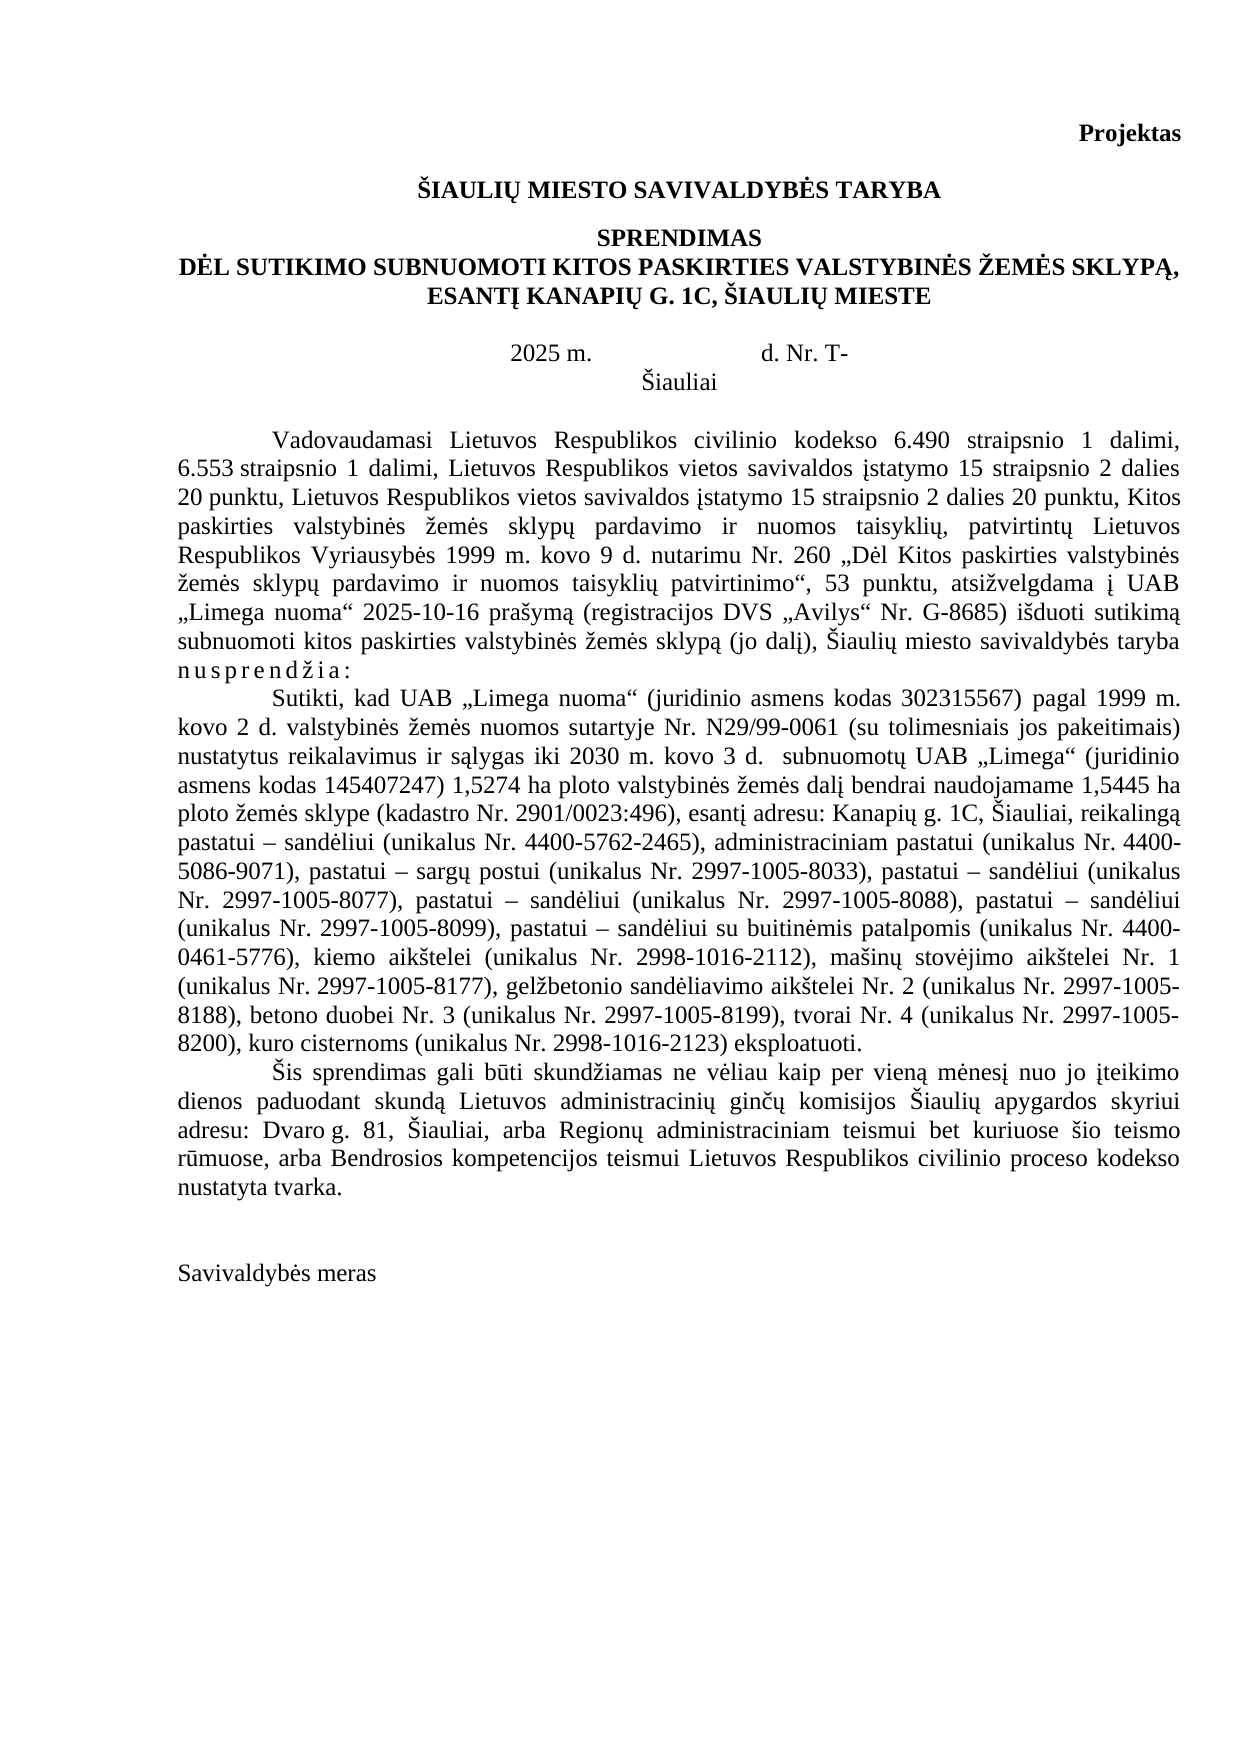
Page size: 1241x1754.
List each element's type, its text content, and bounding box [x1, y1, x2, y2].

text Vadovaudamasi Lietuvos Respublikos civilinio kodekso 6.490 straipsnio 1 dalimi, 6.553 straipsnio 1 dalimi, Lietuvos Respublikos vietos savivaldos įstatymo 15 straipsnio 2 dalies 20 punktu, Lietuvos Respublikos vietos savivaldos įstatymo 15 straipsnio 2 dalies 20 punktu, Kitos paskirties valstybinės žemės sklypų pardavimo ir nuomos taisyklių, patvirtintų Lietuvos Respublikos Vyriausybės 1999 m. kovo 9 d. nutarimu Nr. 260 „Dėl Kitos paskirties valstybinės žemės sklypų pardavimo ir nuomos taisyklių patvirtinimo“, 53 punktu, atsižvelgdama į UAB „Limega nuoma“ 2025-10-16 prašymą (registracijos DVS „Avilys“ Nr. G-8685) išduoti sutikimą subnuomoti kitos paskirties valstybinės žemės sklypą (jo dalį), Šiaulių miesto savivaldybės taryba nusprendžia: [177, 425, 1181, 683]
text Šis sprendimas gali būti skundžiamas ne vėliau kaip per vieną mėnesį nuo jo įteikimo dienos paduodant skundą Lietuvos administracinių ginčų komisijos Šiaulių apygardos skyriui adresu: Dvaro g. 81, Šiauliai, arba Regionų administraciniam teismui bet kuriuose šio teismo rūmuose, arba Bendrosios kompetencijos teismui Lietuvos Respublikos civilinio proceso kodekso nustatyta tvarka. [177, 1057, 1181, 1201]
text SPRENDIMAS [177, 223, 1181, 252]
text ŠIAULIŲ MIESTO SAVIVALDYBĖS TARYBA [177, 176, 1181, 204]
text Savivaldybės meras [177, 1258, 1181, 1287]
text Sutikti, kad UAB „Limega nuoma“ (juridinio asmens kodas 302315567) pagal 1999 m. kovo 2 d. valstybinės žemės nuomos sutartyje Nr. N29/99-0061 (su tolimesniais jos pakeitimais) nustatytus reikalavimus ir sąlygas iki 2030 m. kovo 3 d. subnuomotų UAB „Limega“ (juridinio asmens kodas 145407247) 1,5274 ha ploto valstybinės žemės dalį bendrai naudojamame 1,5445 ha ploto žemės sklype (kadastro Nr. 2901/0023:496), esantį adresu: Kanapių g. 1C, Šiauliai, reikalingą pastatui – sandėliui (unikalus Nr. 4400-5762-2465), administraciniam pastatui (unikalus Nr. 4400-5086-9071), pastatui – sargų postui (unikalus Nr. 2997-1005-8033), pastatui – sandėliui (unikalus Nr. 2997-1005-8077), pastatui – sandėliui (unikalus Nr. 2997-1005-8088), pastatui – sandėliui (unikalus Nr. 2997-1005-8099), pastatui – sandėliui su buitinėmis patalpomis (unikalus Nr. 4400-0461-5776), kiemo aikštelei (unikalus Nr. 2998-1016-2112), mašinų stovėjimo aikštelei Nr. 1 (unikalus Nr. 2997-1005-8177), gelžbetonio sandėliavimo aikštelei Nr. 2 (unikalus Nr. 2997-1005-8188), betono duobei Nr. 3 (unikalus Nr. 2997-1005-8199), tvorai Nr. 4 (unikalus Nr. 2997-1005-8200), kuro cisternoms (unikalus Nr. 2998-1016-2123) eksploatuoti. [177, 683, 1181, 1057]
text Projektas [177, 118, 1181, 147]
text DĖL SUTIKIMO SUBNUOMOTI KITOS PASKIRTIES VALSTYBINĖS ŽEMĖS SKLYPĄ, ESANTĮ KANAPIŲ G. 1C, ŠIAULIŲ MIESTE [177, 252, 1181, 310]
text Šiauliai [177, 367, 1181, 396]
text 2025 m. d. Nr. T- [177, 338, 1181, 367]
